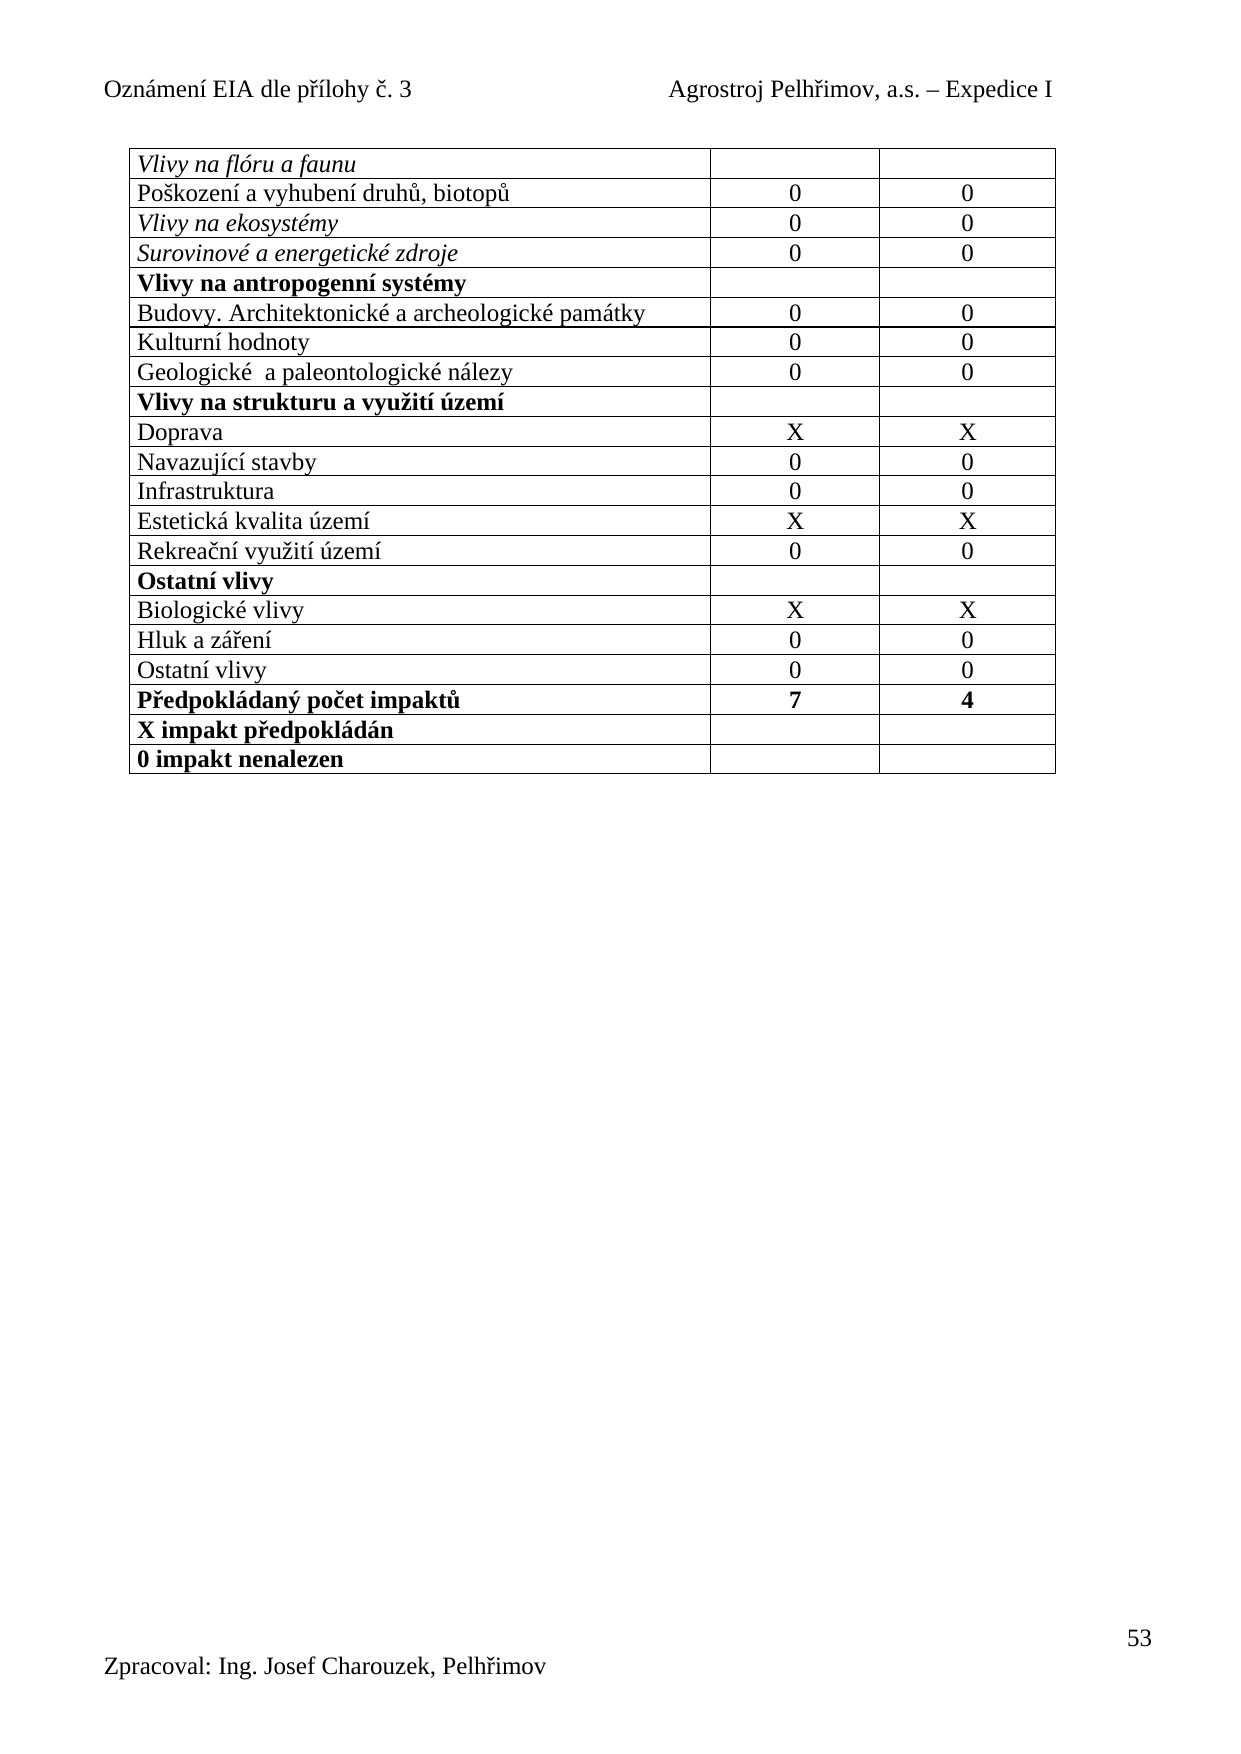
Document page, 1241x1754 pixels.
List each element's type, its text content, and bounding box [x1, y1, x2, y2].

table_cell 0 [711, 655, 879, 684]
table_cell [711, 715, 879, 743]
table_cell X [880, 506, 1055, 535]
table_cell 0 [711, 357, 879, 386]
table_cell X [711, 417, 879, 446]
table_cell [711, 268, 879, 297]
table_cell [880, 149, 1055, 177]
table_cell Estetická kvalita území [130, 506, 710, 535]
table_cell X impakt předpokládán [130, 715, 710, 743]
table_cell 0 [711, 179, 879, 207]
table_cell 0 [711, 447, 879, 475]
table_cell 0 [880, 238, 1055, 267]
table_cell 0 [880, 357, 1055, 386]
table_cell 0 impakt nenalezen [130, 745, 710, 773]
table_cell Budovy. Architektonické a archeologické památky [130, 298, 710, 326]
table_cell [711, 149, 879, 177]
table_cell 0 [711, 476, 879, 505]
table_cell 0 [880, 655, 1055, 684]
table_cell 0 [880, 208, 1055, 237]
table_cell [880, 387, 1055, 416]
table_cell 0 [880, 328, 1055, 356]
table_cell 0 [880, 298, 1055, 326]
table_cell Vlivy na antropogenní systémy [130, 268, 710, 297]
table_cell 7 [711, 685, 879, 714]
table_cell Ostatní vlivy [130, 655, 710, 684]
table_cell [880, 745, 1055, 773]
table_cell Vlivy na flóru a faunu [130, 149, 710, 177]
table_cell Vlivy na ekosystémy [130, 208, 710, 237]
table_cell [880, 715, 1055, 743]
table_cell Předpokládaný počet impaktů [130, 685, 710, 714]
table_cell Surovinové a energetické zdroje [130, 238, 710, 267]
table_cell 0 [711, 328, 879, 356]
table_cell 0 [880, 536, 1055, 565]
table_cell 0 [880, 447, 1055, 475]
table_cell [711, 745, 879, 773]
table_cell Poškození a vyhubení druhů, biotopů [130, 179, 710, 207]
table_cell 4 [880, 685, 1055, 714]
table_cell X [880, 596, 1055, 624]
table_cell 0 [880, 625, 1055, 654]
table_cell Infrastruktura [130, 476, 710, 505]
table_cell 0 [880, 179, 1055, 207]
table_cell X [880, 417, 1055, 446]
table_cell Hluk a záření [130, 625, 710, 654]
table_cell 0 [711, 536, 879, 565]
table_cell 0 [711, 208, 879, 237]
table_cell [880, 566, 1055, 594]
table_cell Ostatní vlivy [130, 566, 710, 594]
table_cell Vlivy na strukturu a využití území [130, 387, 710, 416]
table_cell Rekreační využití území [130, 536, 710, 565]
table_cell Geologické a paleontologické nálezy [130, 357, 710, 386]
table_cell [711, 387, 879, 416]
table_cell X [711, 506, 879, 535]
table_cell [880, 268, 1055, 297]
table_cell [711, 566, 879, 594]
table_cell X [711, 596, 879, 624]
table_cell Kulturní hodnoty [130, 328, 710, 356]
table_cell Doprava [130, 417, 710, 446]
table_cell 0 [880, 476, 1055, 505]
table_cell 0 [711, 238, 879, 267]
table_cell Navazující stavby [130, 447, 710, 475]
table_cell 0 [711, 625, 879, 654]
table_cell Biologické vlivy [130, 596, 710, 624]
table_cell 0 [711, 298, 879, 326]
